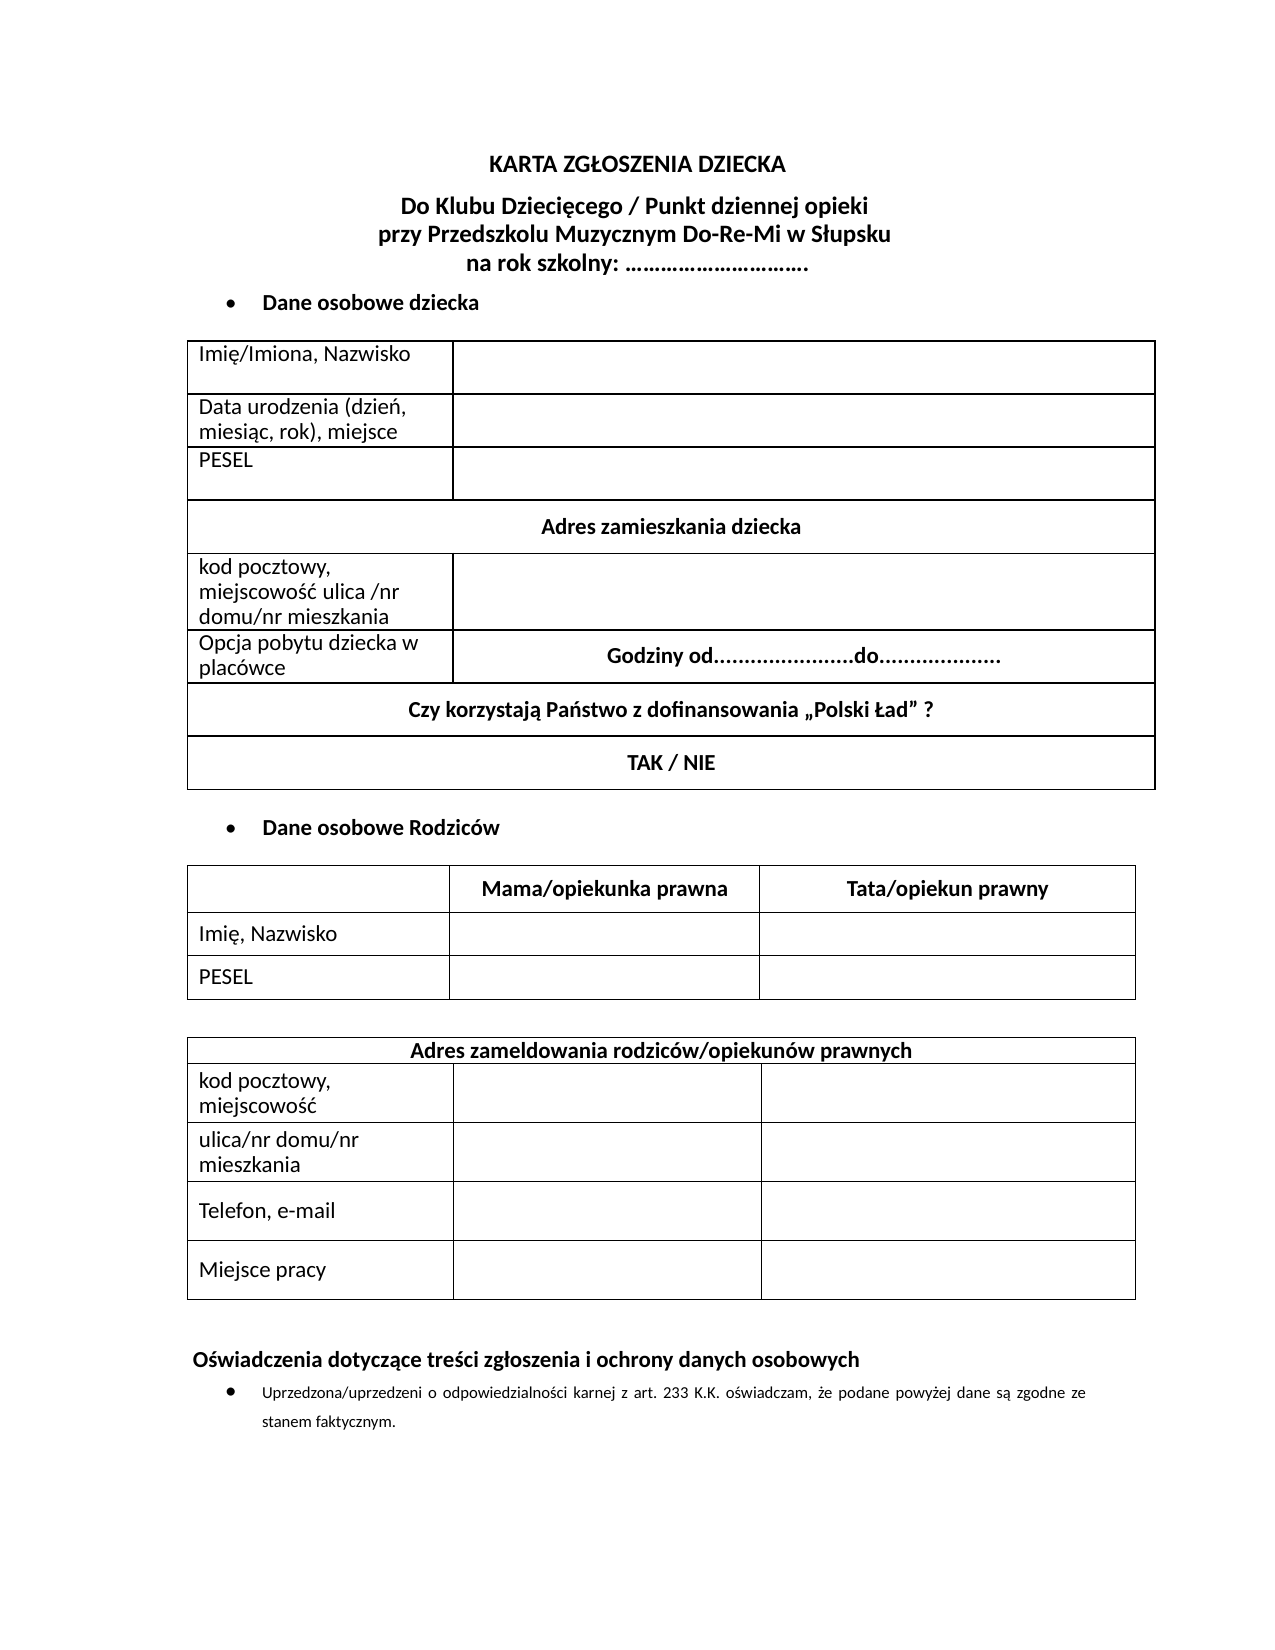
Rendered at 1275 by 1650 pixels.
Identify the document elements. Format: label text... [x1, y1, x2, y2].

table_cell [454, 1182, 761, 1240]
table_cell Czy korzystają Państwo z dofinansowania „Polski Ład” ? [188, 684, 1154, 735]
table_cell [450, 913, 759, 955]
table_cell PESEL [188, 956, 449, 998]
table_header Imię/Imiona, Nazwisko [188, 342, 452, 393]
list Dane osobowe dziecka [225, 290, 1087, 315]
text KARTA ZGŁOSZENIA DZIECKA [187, 150, 1087, 179]
table_cell [762, 1182, 1135, 1240]
table_cell [762, 1241, 1135, 1299]
table_cell Data urodzenia (dzień, miesiąc, rok), miejsce [188, 395, 452, 446]
table_cell [454, 1064, 761, 1122]
table_header Adres zameldowania rodziców/opiekunów prawnych [188, 1038, 1135, 1063]
table_cell kod pocztowy, miejscowość [188, 1064, 453, 1122]
table_cell Adres zamieszkania dziecka [188, 501, 1154, 552]
table_cell PESEL [188, 448, 452, 499]
table_cell Telefon, e-mail [188, 1182, 453, 1240]
table_cell [762, 1123, 1135, 1181]
table_cell Miejsce pracy [188, 1241, 453, 1299]
table_cell [454, 395, 1154, 446]
table_cell Godziny od.......................do.................... [454, 631, 1154, 682]
table_header [188, 866, 449, 912]
table_header Mama/opiekunka prawna [450, 866, 759, 912]
table_cell Opcja pobytu dziecka w placówce [188, 631, 452, 682]
table_cell [762, 1064, 1135, 1122]
table_header [454, 342, 1154, 393]
table_cell [760, 956, 1135, 998]
table_cell [454, 1123, 761, 1181]
table_cell TAK / NIE [188, 737, 1154, 788]
table_cell kod pocztowy, miejscowość ulica /nr domu/nr mieszkania [188, 554, 452, 629]
text Do Klubu Dziecięcego / Punkt dziennej opieki przy Przedszkolu Muzycznym Do-Re-Mi w Słupsku na rok szkolny: …………………………. [187, 191, 1087, 277]
table_cell [760, 913, 1135, 955]
table_cell ulica/nr domu/nr mieszkania [188, 1123, 453, 1181]
table_cell [450, 956, 759, 998]
table_cell Imię, Nazwisko [188, 913, 449, 955]
list Uprzedzona/uprzedzeni o odpowiedzialności karnej z art. 233 K.K. oświadczam, że podane powyżej dane są zgodne ze stanem faktycznym. [225, 1375, 1087, 1433]
table_cell [454, 1241, 761, 1299]
text Oświadczenia dotyczące treści zgłoszenia i ochrony danych osobowych [187, 1338, 1087, 1375]
table_cell [454, 554, 1154, 629]
list Dane osobowe Rodziców [225, 815, 1087, 840]
table_cell [454, 448, 1154, 499]
table_header Tata/opiekun prawny [760, 866, 1135, 912]
